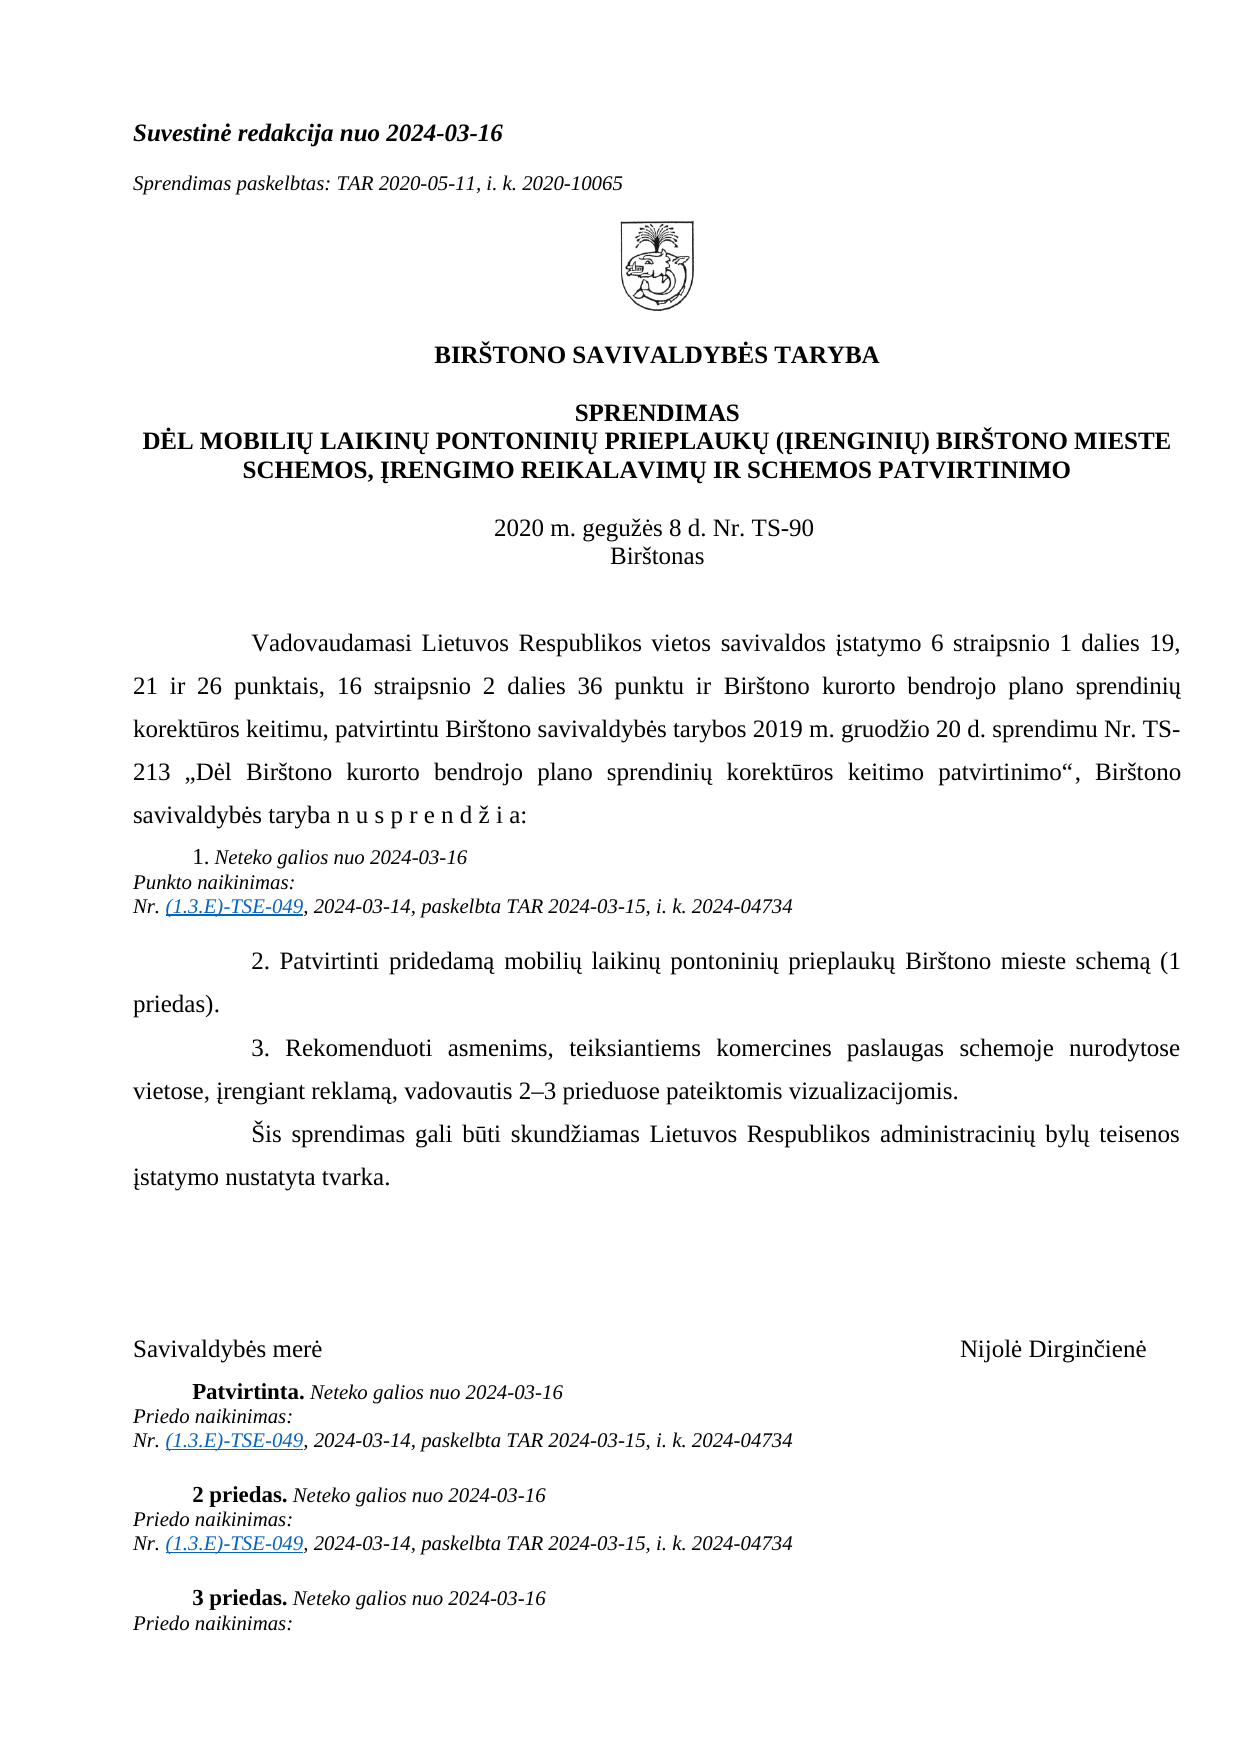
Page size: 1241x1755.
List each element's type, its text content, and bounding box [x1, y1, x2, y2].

text Punkto naikinimas: [133, 869, 1181, 894]
text Sprendimas paskelbtas: TAR 2020-05-11, i. k. 2020-10065 [133, 171, 1181, 195]
text Priedo naikinimas: [133, 1404, 1181, 1428]
text Vadovaudamasi Lietuvos Respublikos vietos savivaldos įstatymo 6 straipsnio 1 dalies 19, 21 ir 26 punktais, 16 straipsnio 2 dalies 36 punktu ir Birštono kurorto bendrojo plano sprendinių korektūros keitimu, patvirtintu Birštono savivaldybės tarybos 2019 m. gruodžio 20 d. sprendimu Nr. TS-213 „Dėl Birštono kurorto bendrojo plano sprendinių korektūros keitimo patvirtinimo“, Birštono savivaldybės taryba n u s p r e n d ž i a: [133, 628, 1181, 829]
text Nr. (1.3.E)-TSE-049, 2024-03-14, paskelbta TAR 2024-03-15, i. k. 2024-04734 [133, 1428, 1181, 1452]
text Birštonas [133, 541, 1181, 570]
text Patvirtinta. Neteko galios nuo 2024-03-16 [133, 1378, 1181, 1404]
text 3 priedas. Neteko galios nuo 2024-03-16 [133, 1584, 1181, 1611]
text 2 priedas. Neteko galios nuo 2024-03-16 [133, 1481, 1181, 1507]
text 1. Neteko galios nuo 2024-03-16 [133, 843, 1181, 869]
text Nr. (1.3.E)-TSE-049, 2024-03-14, paskelbta TAR 2024-03-15, i. k. 2024-04734 [133, 1531, 1181, 1555]
subtitle BIRŠTONO SAVIVALDYBĖS TARYBA [133, 340, 1181, 369]
text Šis sprendimas gali būti skundžiamas Lietuvos Respublikos administracinių bylų teisenos įstatymo nustatyta tvarka. [133, 1119, 1181, 1191]
text 3. Rekomenduoti asmenims, teiksiantiems komercines paslaugas schemoje nurodytose vietose, įrengiant reklamą, vadovautis 2–3 prieduose pateiktomis vizualizacijomis. [133, 1033, 1181, 1104]
text Priedo naikinimas: [133, 1611, 1181, 1634]
text 2. Patvirtinti pridedamą mobilių laikinų pontoninių prieplaukų Birštono mieste schemą (1 priedas). [133, 946, 1181, 1018]
text DĖL MOBILIŲ LAIKINŲ PONTONINIŲ PRIEPLAUKŲ (ĮRENGINIŲ) BIRŠTONO MIESTE SCHEMOS, ĮRENGIMO REIKALAVIMŲ IR SCHEMOS PATVIRTINIMO [133, 426, 1181, 484]
text Priedo naikinimas: [133, 1507, 1181, 1531]
text Suvestinė redakcija nuo 2024-03-16 [133, 118, 1181, 147]
text sprendimas [133, 398, 1181, 426]
text Nr. (1.3.E)-TSE-049, 2024-03-14, paskelbta TAR 2024-03-15, i. k. 2024-04734 [133, 894, 1181, 918]
text Savivaldybės merė Nijolė Dirginčienė [133, 1334, 1181, 1363]
text 2020 m. gegužės 8 d. Nr. TS-90 [133, 513, 1181, 541]
